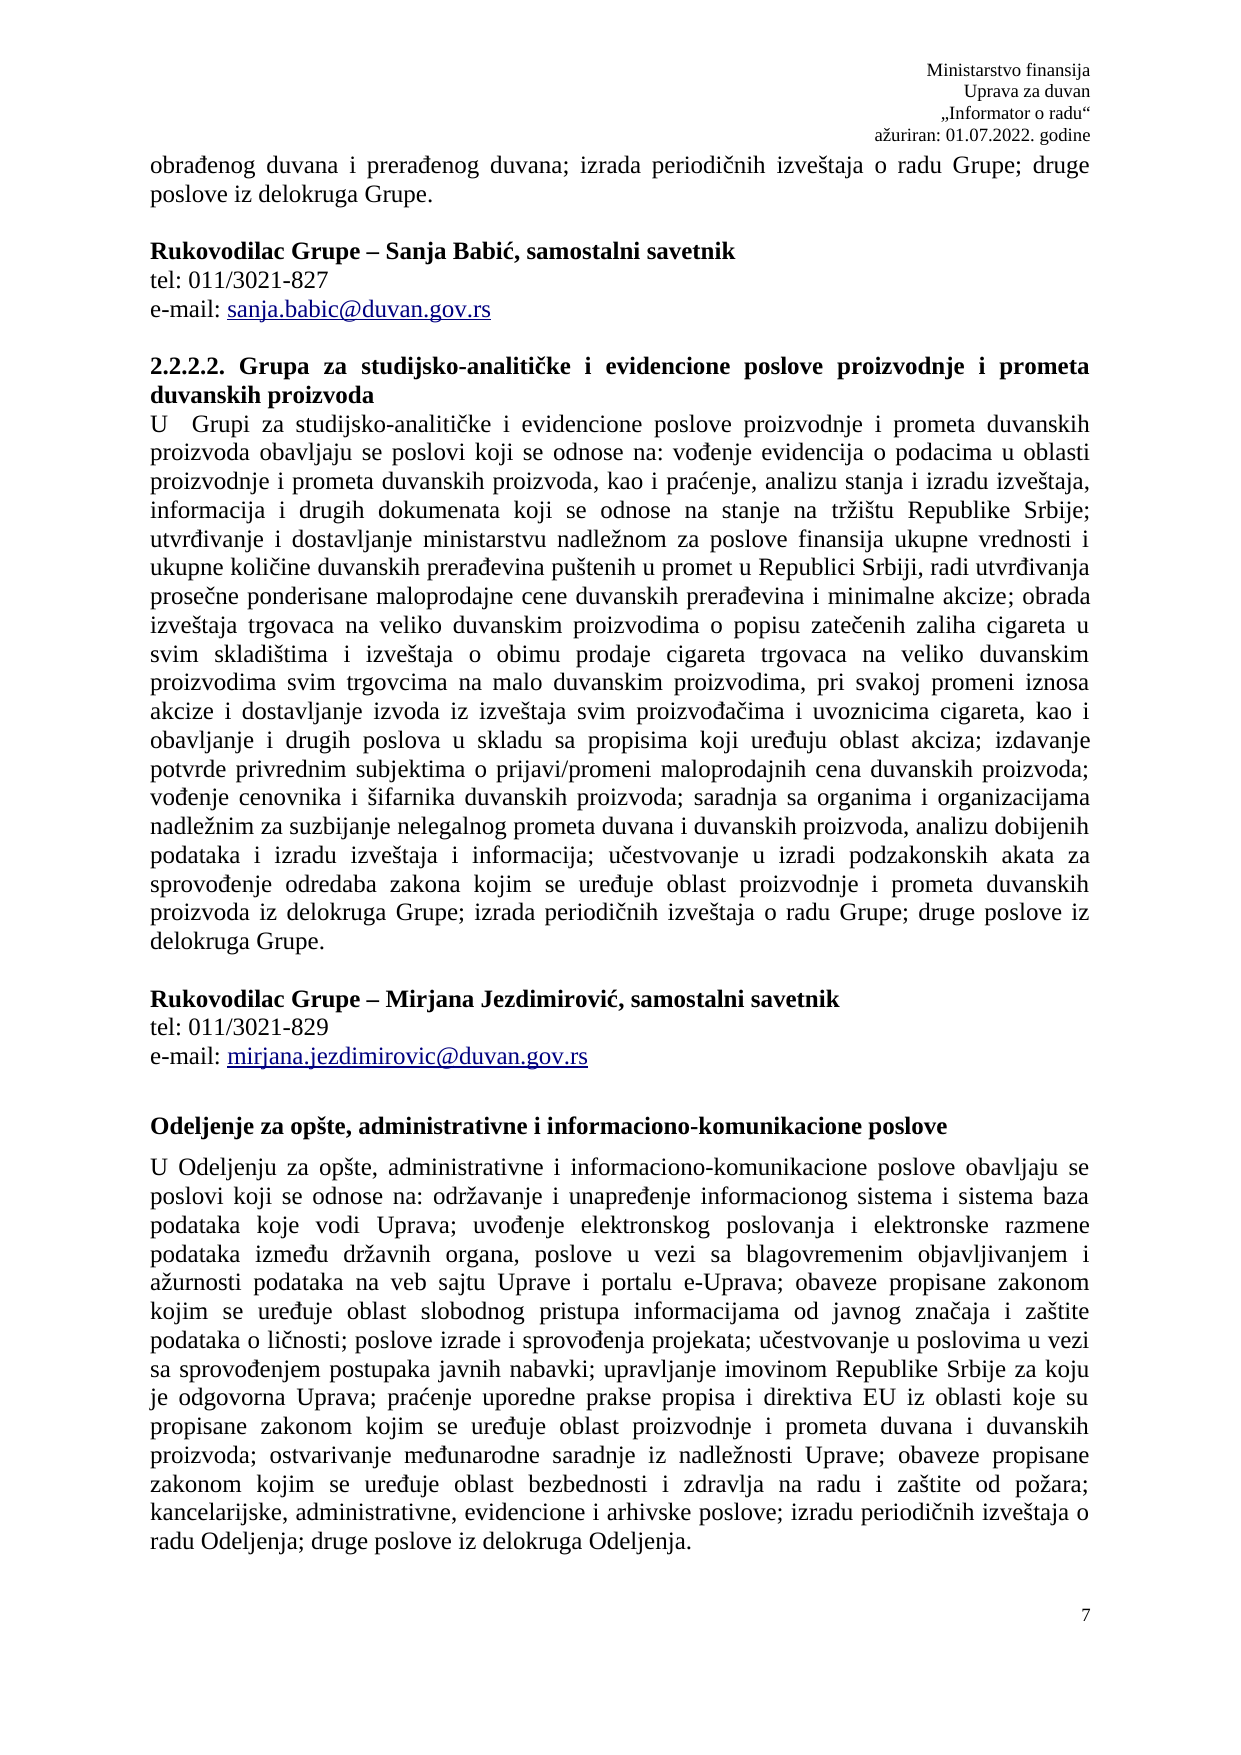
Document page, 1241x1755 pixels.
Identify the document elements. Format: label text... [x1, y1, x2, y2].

text tel: 011/3021-827 [150, 265, 1090, 294]
text Rukovodilac Grupe – Sanja Babić, samostalni savetnik [150, 236, 1090, 265]
text U Grupi za studijsko-analitičke i evidencione poslove proizvodnje i prometa duvanskih proizvoda obavlјaju se poslovi koji se odnose na: vođenje evidencija o podacima u oblasti proizvodnje i prometa duvanskih proizvoda, kao i praćenje, analizu stanja i izradu izveštaja, informacija i drugih dokumenata koji se odnose na stanje na tržištu Republike Srbije; utvrđivanje i dostavlјanje ministarstvu nadležnom za poslove finansija ukupne vrednosti i ukupne količine duvanskih prerađevina puštenih u promet u Republici Srbiji, radi utvrđivanja prosečne ponderisane maloprodajne cene duvanskih prerađevina i minimalne akcize; obrada izveštaja trgovaca na veliko duvanskim proizvodima o popisu zatečenih zaliha cigareta u svim skladištima i izveštaja o obimu prodaje cigareta trgovaca na veliko duvanskim proizvodima svim trgovcima na malo duvanskim proizvodima, pri svakoj promeni iznosa akcize i dostavlјanje izvoda iz izveštaja svim proizvođačima i uvoznicima cigareta, kao i obavlјanje i drugih poslova u skladu sa propisima koji uređuju oblast akciza; izdavanje potvrde privrednim subjektima o prijavi/promeni maloprodajnih cena duvanskih proizvoda; vođenje cenovnika i šifarnika duvanskih proizvoda; saradnja sa organima i organizacijama nadležnim za suzbijanje nelegalnog prometa duvana i duvanskih proizvoda, analizu dobijenih podataka i izradu izveštaja i informacija; učestvovanje u izradi podzakonskih akata za sprovođenje odredaba zakona kojim se uređuje oblast proizvodnje i prometa duvanskih proizvoda iz delokruga Grupe; izrada periodičnih izveštaja o radu Grupe; druge poslove iz delokruga Grupe. [150, 409, 1090, 955]
text tel: 011/3021-829 [150, 1012, 1090, 1041]
text 2.2.2.2. Grupa za studijsko-analitičke i evidencione poslove proizvodnje i prometa duvanskih proizvoda [150, 351, 1090, 409]
text Rukovodilac Grupe – Mirjana Jezdimirović, samostalni savetnik [150, 984, 1090, 1012]
text obrađenog duvana i prerađenog duvana; izrada periodičnih izveštaja o radu Grupe; druge poslove iz delokruga Grupe. [150, 150, 1090, 207]
text e-mail: sanja.babic@duvan.gov.rs [150, 294, 1090, 322]
text e-mail: mirjana.jezdimirovic@duvan.gov.rs [150, 1041, 1090, 1070]
subtitle Odelјenje za opšte, administrativne i informaciono-komunikacione poslove [150, 1111, 1090, 1140]
text U Odelјenju za opšte, administrativne i informaciono-komunikacione poslove obavlјaju se poslovi koji se odnose na: održavanje i unapređenje informacionog sistema i sistema baza podataka koje vodi Uprava; uvođenje elektronskog poslovanja i elektronske razmene podataka između državnih organa, poslove u vezi sa blagovremenim objavlјivanjem i ažurnosti podataka na veb sajtu Uprave i portalu e-Uprava; obaveze propisane zakonom kojim se uređuje oblast slobodnog pristupa informacijama od javnog značaja i zaštite podataka o ličnosti; poslove izrade i sprovođenja projekata; učestvovanje u poslovima u vezi sa sprovođenjem postupaka javnih nabavki; upravlјanje imovinom Republike Srbije za koju je odgovorna Uprava; praćenje uporedne prakse propisa i direktiva EU iz oblasti koje su propisane zakonom kojim se uređuje oblast proizvodnje i prometa duvana i duvanskih proizvoda; ostvarivanje međunarodne saradnje iz nadležnosti Uprave; obaveze propisane zakonom kojim se uređuje oblast bezbednosti i zdravlјa na radu i zaštite od požara; kancelarijske, administrativne, evidencione i arhivske poslove; izradu periodičnih izveštaja o radu Odelјenja; druge poslove iz delokruga Odelјenja. [150, 1152, 1090, 1555]
